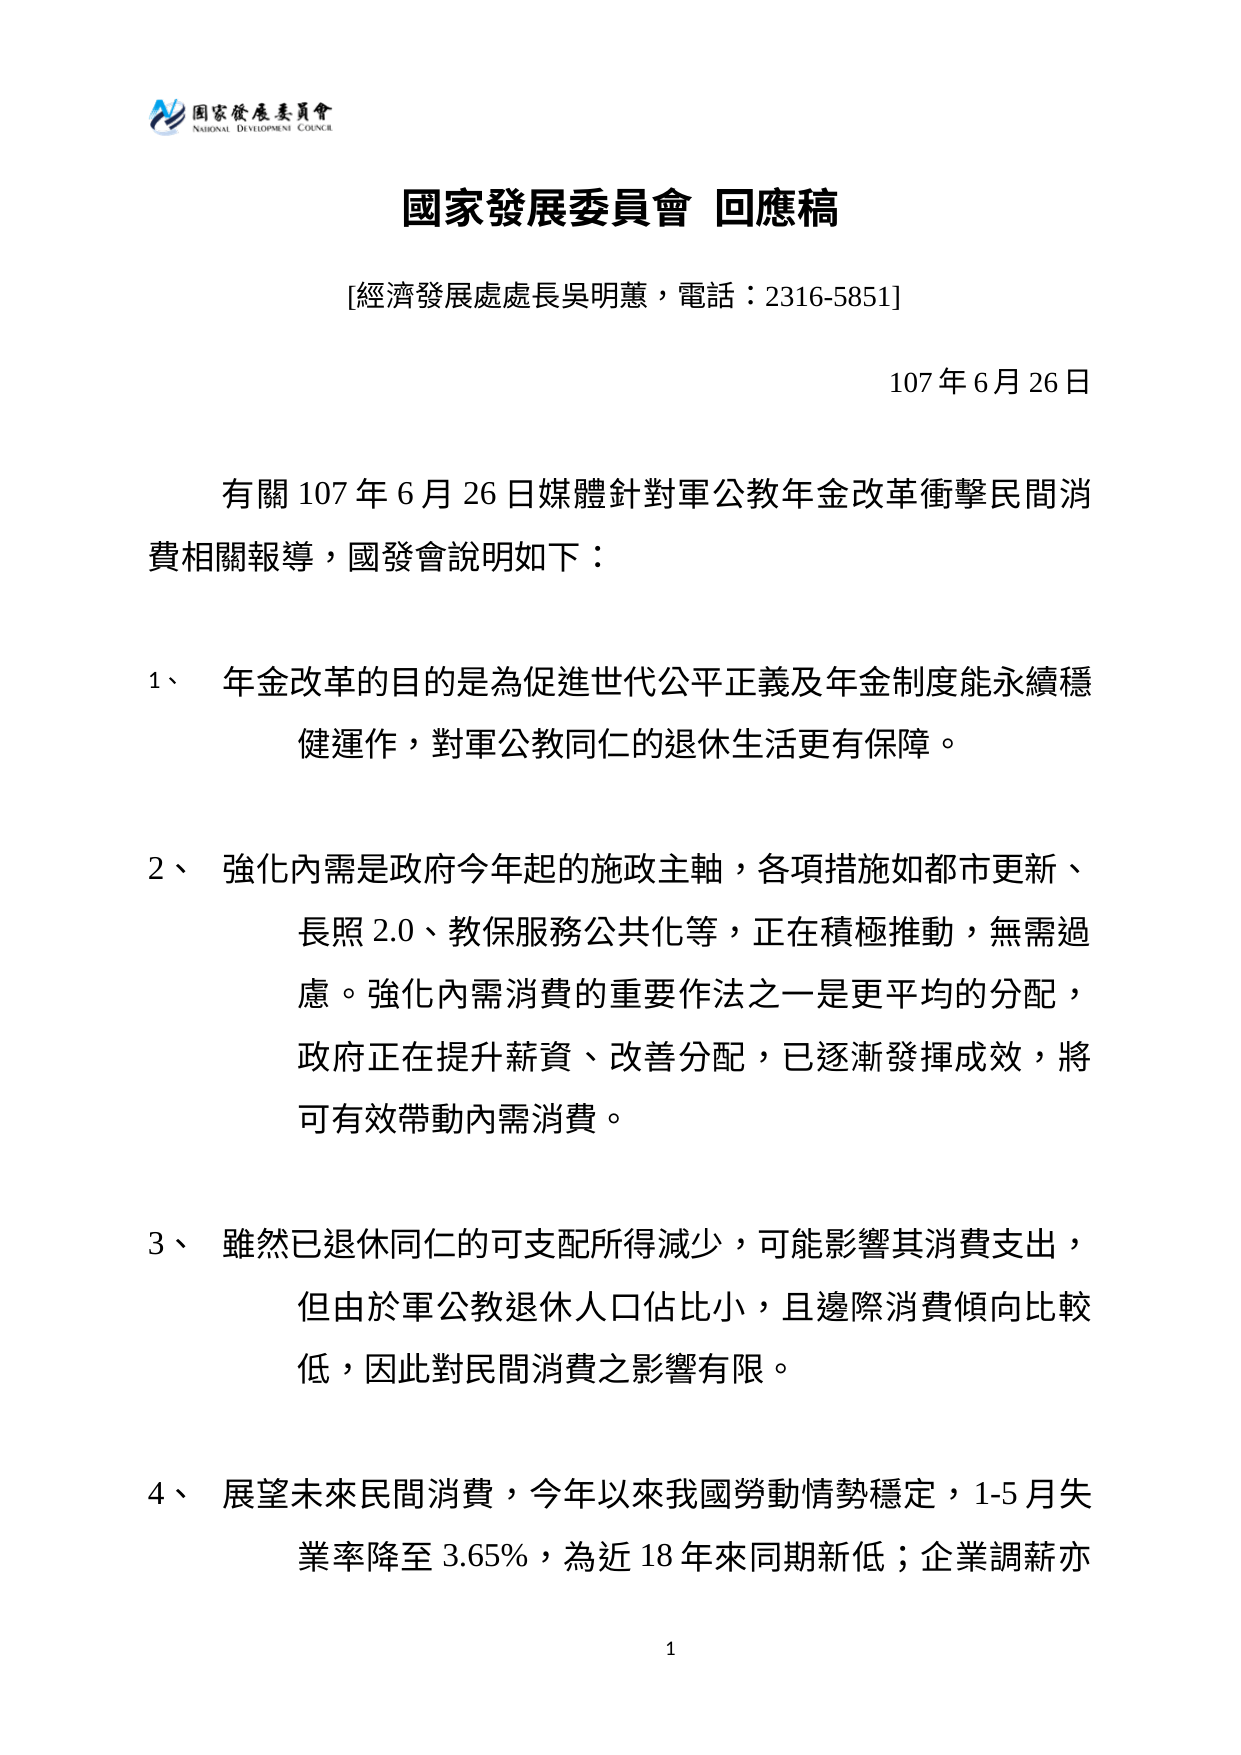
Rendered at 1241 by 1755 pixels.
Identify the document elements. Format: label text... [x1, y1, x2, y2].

text 107年6月26日 [148, 351, 1093, 403]
list 年金改革的目的是為促進世代公平正義及年金制度能永續穩健運作，對軍公教同仁的退休生活更有保障。 [148, 638, 1093, 763]
text 國家發展委員會 回應稿 [148, 175, 1093, 227]
list 展望未來民間消費，今年以來我國勞動情勢穩定，1-5月失業率降至3.65%，為近18年來同期新低；企業調薪亦 [148, 1450, 1093, 1575]
text 有關107年6月26日媒體針對軍公教年金改革衝擊民間消費相關報導，國發會說明如下： [148, 450, 1093, 575]
list 強化內需是政府今年起的施政主軸，各項措施如都市更新、長照2.0、教保服務公共化等，正在積極推動，無需過慮。強化內需消費的重要作法之一是更平均的分配，政府正在提升薪資、改善分配，已逐漸發揮成效，將可有效帶動內需消費。 [148, 825, 1093, 1138]
text [經濟發展處處長吳明蕙，電話：2316-5851] [148, 265, 1093, 317]
list 雖然已退休同仁的可支配所得減少，可能影響其消費支出，但由於軍公教退休人口佔比小，且邊際消費傾向比較低，因此對民間消費之影響有限。 [148, 1200, 1093, 1388]
